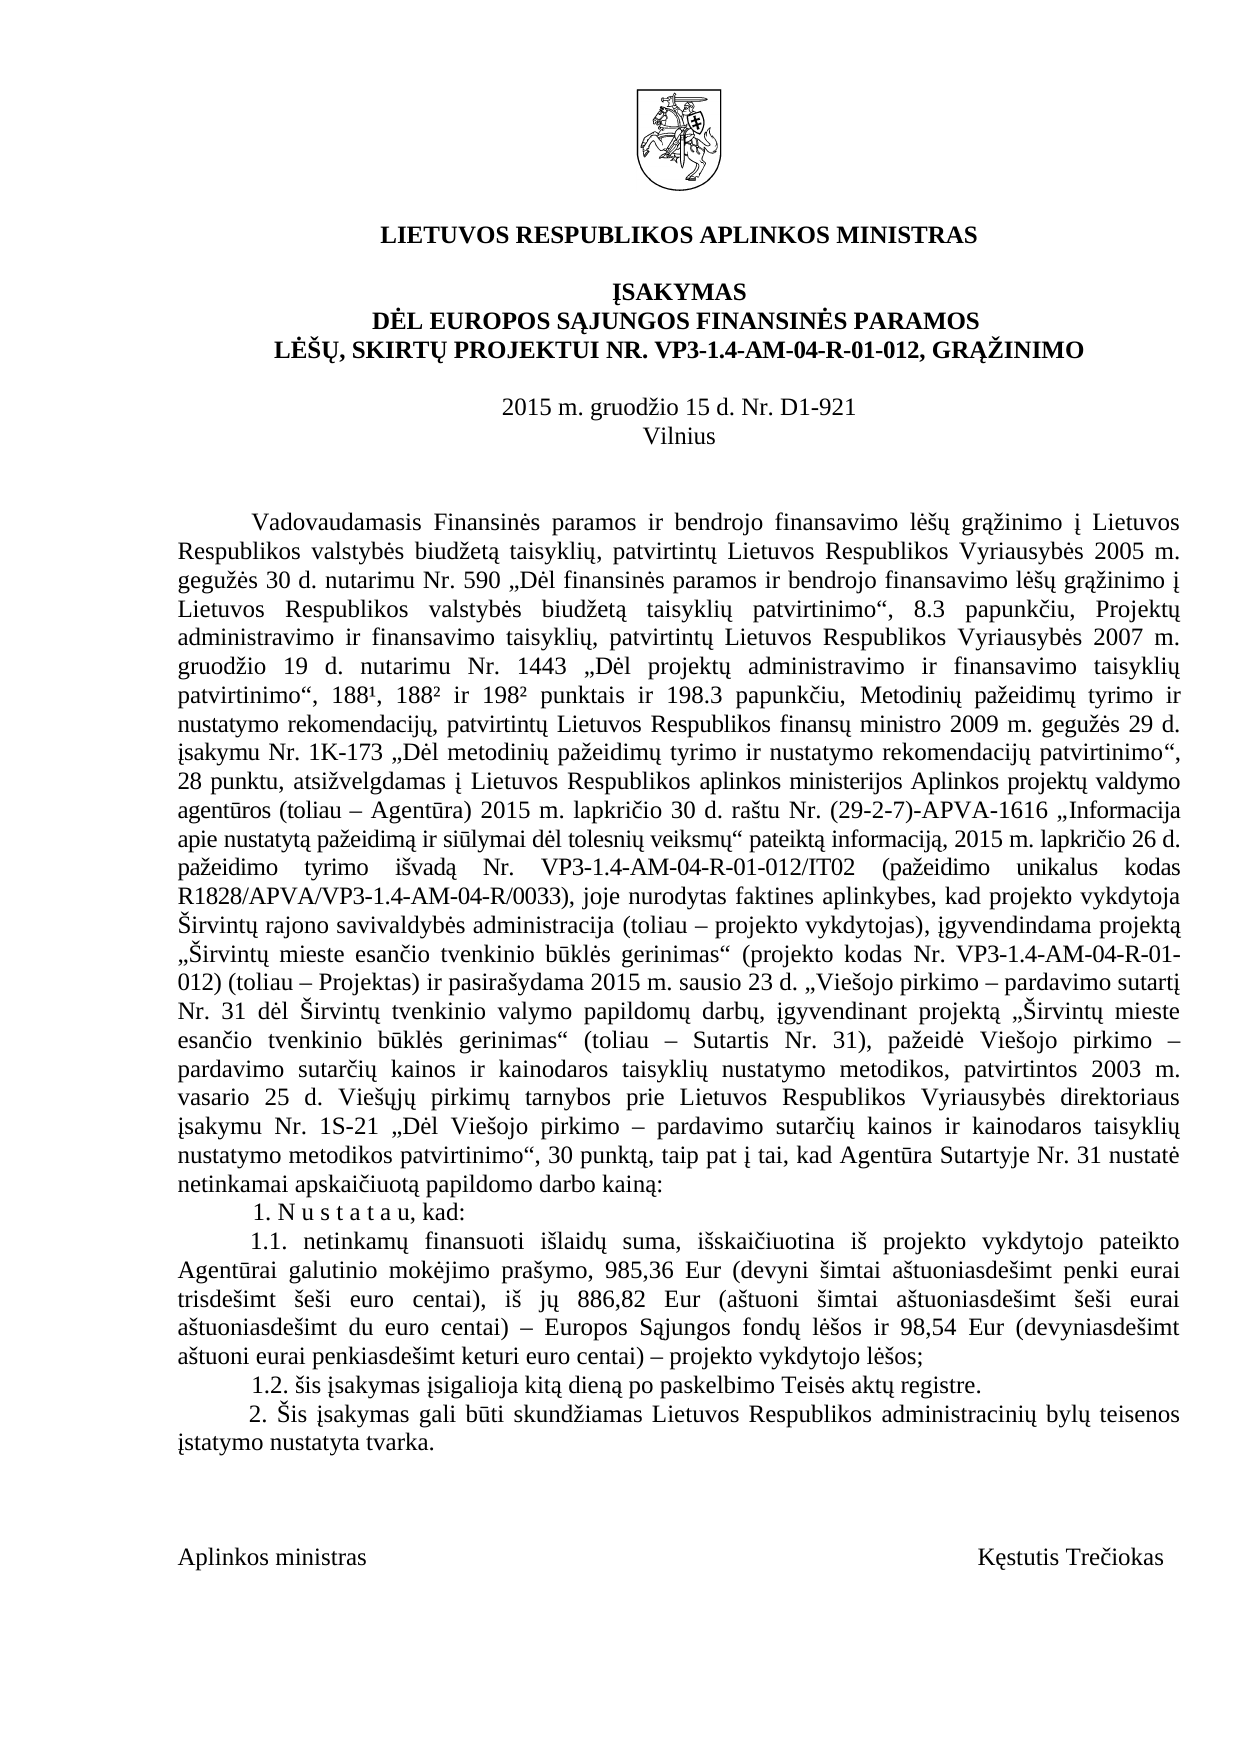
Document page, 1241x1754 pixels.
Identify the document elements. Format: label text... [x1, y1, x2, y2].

text DĖL EUROPOS SĄJUNGOS FINANSINĖS PARAMOS [177, 306, 1181, 335]
text 1. N u s t a t a u, kad: [177, 1197, 1181, 1226]
text 1.1. netinkamų finansuoti išlaidų suma, išskaičiuotina iš projekto vykdytojo pateikto Agentūrai galutinio mokėjimo prašymo, 985,36 Eur (devyni šimtai aštuoniasdešimt penki eurai trisdešimt šeši euro centai), iš jų 886,82 Eur (aštuoni šimtai aštuoniasdešimt šeši eurai aštuoniasdešimt du euro centai) – Europos Sąjungos fondų lėšos ir 98,54 Eur (devyniasdešimt aštuoni eurai penkiasdešimt keturi euro centai) – projekto vykdytojo lėšos; [177, 1226, 1181, 1370]
text Vadovaudamasis Finansinės paramos ir bendrojo finansavimo lėšų grąžinimo į Lietuvos Respublikos valstybės biudžetą taisyklių, patvirtintų Lietuvos Respublikos Vyriausybės 2005 m. gegužės 30 d. nutarimu Nr. 590 „Dėl finansinės paramos ir bendrojo finansavimo lėšų grąžinimo į Lietuvos Respublikos valstybės biudžetą taisyklių patvirtinimo“, 8.3 papunkčiu, Projektų administravimo ir finansavimo taisyklių, patvirtintų Lietuvos Respublikos Vyriausybės 2007 m. gruodžio 19 d. nutarimu Nr. 1443 „Dėl projektų administravimo ir finansavimo taisyklių patvirtinimo“, 188¹, 188² ir 198² punktais ir 198.3 papunkčiu, Metodinių pažeidimų tyrimo ir nustatymo rekomendacijų, patvirtintų Lietuvos Respublikos finansų ministro 2009 m. gegužės 29 d. įsakymu Nr. 1K-173 „Dėl metodinių pažeidimų tyrimo ir nustatymo rekomendacijų patvirtinimo“, 28 punktu, atsižvelgdamas į Lietuvos Respublikos aplinkos ministerijos Aplinkos projektų valdymo agentūros (toliau – Agentūra) 2015 m. lapkričio 30 d. raštu Nr. (29-2-7)-APVA-1616 „Informacija apie nustatytą pažeidimą ir siūlymai dėl tolesnių veiksmų“ pateiktą informaciją, 2015 m. lapkričio 26 d. pažeidimo tyrimo išvadą Nr. VP3-1.4-AM-04-R-01-012/IT02 (pažeidimo unikalus kodas R1828/APVA/VP3-1.4-AM-04-R/0033), joje nurodytas faktines aplinkybes, kad projekto vykdytoja Širvintų rajono savivaldybės administracija (toliau – projekto vykdytojas), įgyvendindama projektą „Širvintų mieste esančio tvenkinio būklės gerinimas“ (projekto kodas Nr. VP3-1.4-AM-04-R-01-012) (toliau – Projektas) ir pasirašydama 2015 m. sausio 23 d. „Viešojo pirkimo – pardavimo sutartį Nr. 31 dėl Širvintų tvenkinio valymo papildomų darbų, įgyvendinant projektą „Širvintų mieste esančio tvenkinio būklės gerinimas“ (toliau – Sutartis Nr. 31), pažeidė Viešojo pirkimo – pardavimo sutarčių kainos ir kainodaros taisyklių nustatymo metodikos, patvirtintos 2003 m. vasario 25 d. Viešųjų pirkimų tarnybos prie Lietuvos Respublikos Vyriausybės direktoriaus įsakymu Nr. 1S-21 „Dėl Viešojo pirkimo – pardavimo sutarčių kainos ir kainodaros taisyklių nustatymo metodikos patvirtinimo“, 30 punktą, taip pat į tai, kad Agentūra Sutartyje Nr. 31 nustatė netinkamai apskaičiuotą papildomo darbo kainą: [177, 507, 1181, 1197]
text 2. Šis įsakymas gali būti skundžiamas Lietuvos Respublikos administracinių bylų teisenos įstatymo nustatyta tvarka. [177, 1399, 1181, 1456]
text LĖŠŲ, SKIRTŲ PROJEKTUI NR. VP3-1.4-AM-04-R-01-012, GRĄŽINIMO [177, 335, 1181, 364]
text Aplinkos ministras Kęstutis Trečiokas [177, 1542, 1181, 1571]
text 2015 m. gruodžio 15 d. Nr. D1-921 [177, 392, 1181, 421]
text Vilnius [177, 421, 1181, 450]
text ĮSAKYMAS [177, 277, 1181, 306]
text 1.2. šis įsakymas įsigalioja kitą dieną po paskelbimo Teisės aktų registre. [177, 1370, 1181, 1399]
text LIETUVOS RESPUBLIKOS APLINKOS MINISTRAS [177, 220, 1181, 249]
